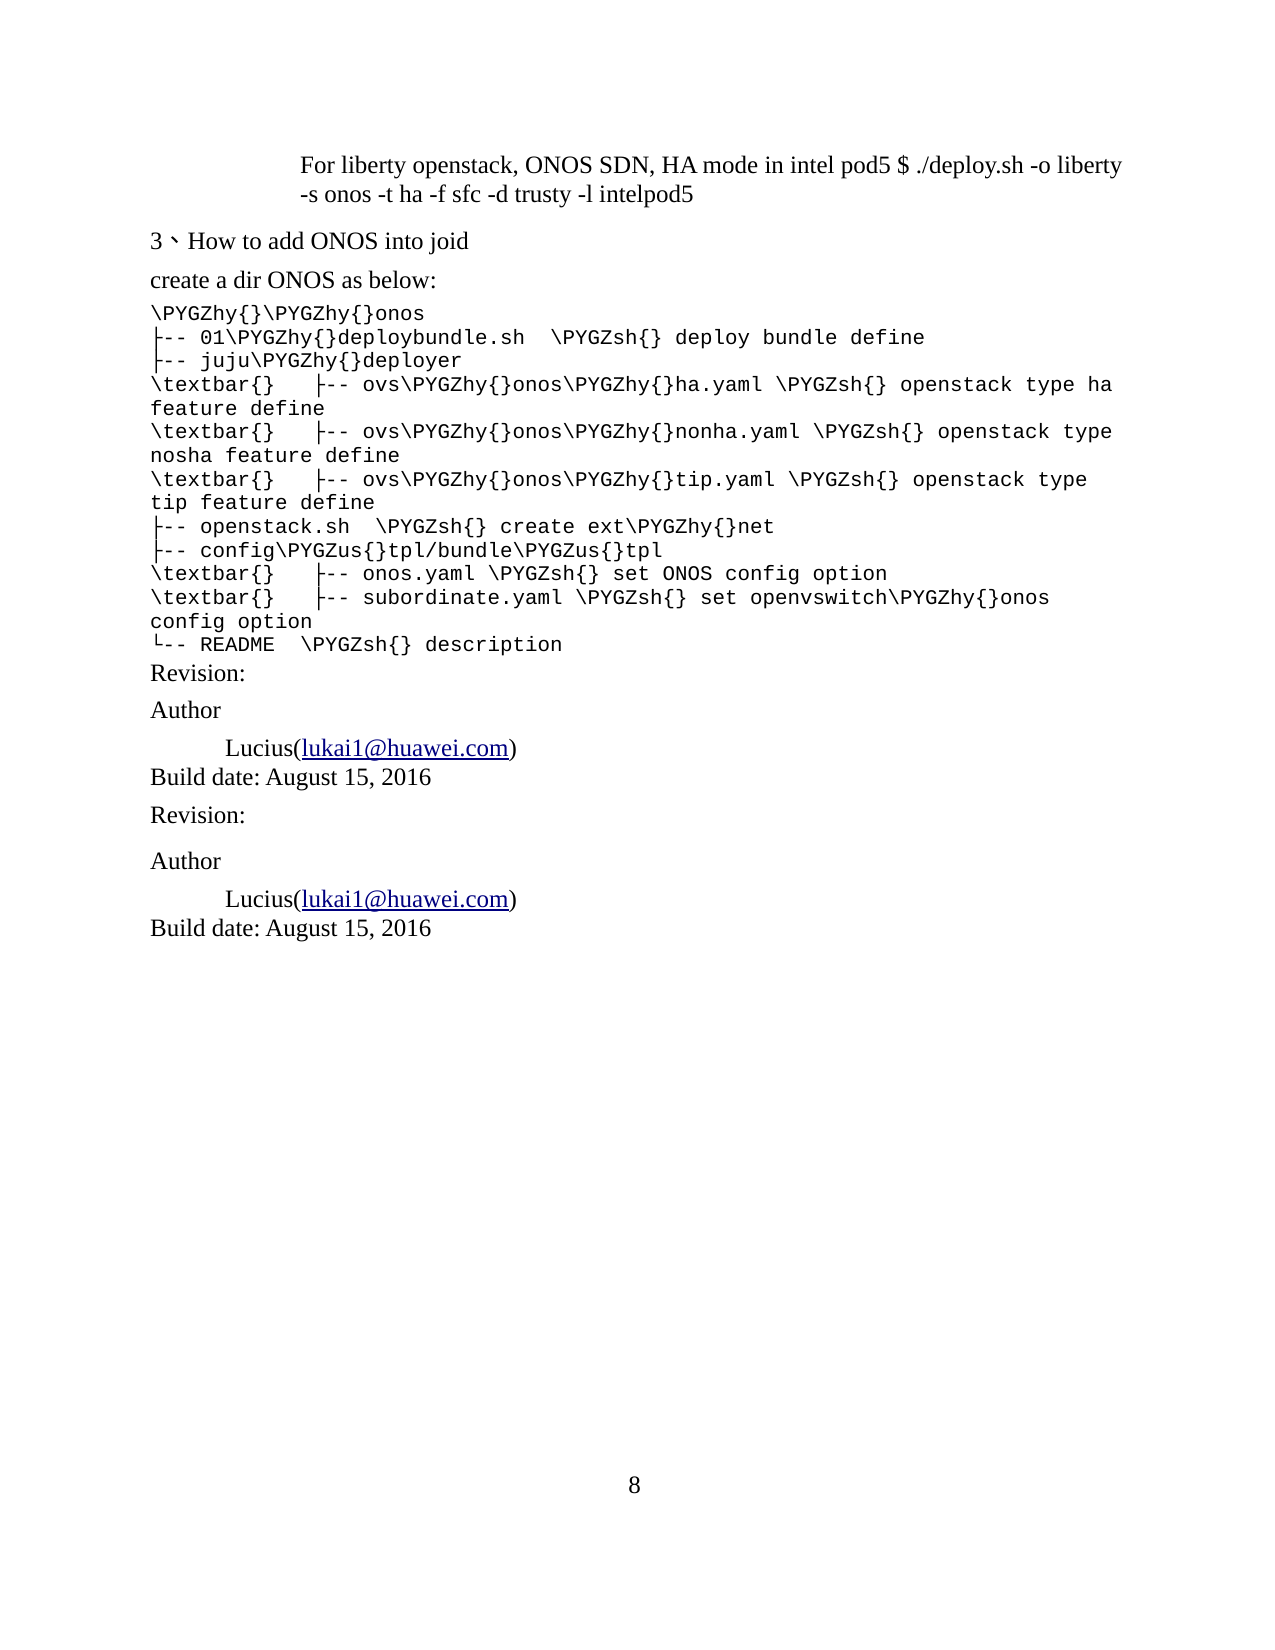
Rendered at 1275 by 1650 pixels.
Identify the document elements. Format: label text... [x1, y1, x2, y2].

text Build date: August 15, 2016 [150, 762, 1125, 791]
text ├-- config\PYGZus{}tpl/bundle\PYGZus{}tpl [157, 540, 1125, 563]
text \textbar{} ├-- onos.yaml \PYGZsh{} set ONOS config option [150, 563, 1125, 587]
text For liberty openstack, ONOS SDN, HA mode in intel pod5 $ ./deploy.sh -o liberty -s onos -t ha -f sfc -d trusty -l intelpod5 [300, 150, 1125, 207]
text Build date: August 15, 2016 [150, 913, 1125, 942]
text \textbar{} ├-- ovs\PYGZhy{}onos\PYGZhy{}nonha.yaml \PYGZsh{} openstack type nosha feature define [150, 421, 1125, 469]
text ├-- openstack.sh \PYGZsh{} create ext\PYGZhy{}net [150, 516, 1125, 540]
text Author [150, 846, 1125, 875]
text ├-- 01\PYGZhy{}deploybundle.sh \PYGZsh{} deploy bundle define [157, 327, 1125, 351]
text \PYGZhy{}\PYGZhy{}onos [150, 303, 1125, 327]
text \textbar{} ├-- ovs\PYGZhy{}onos\PYGZhy{}ha.yaml \PYGZsh{} openstack type ha feature define [150, 374, 1125, 421]
text 3、How to add ONOS into joid [150, 222, 1125, 257]
text Revision: [150, 800, 1125, 828]
text ├-- juju\PYGZhy{}deployer [150, 351, 1125, 374]
text Lucius(lukai1@huawei.com) [225, 884, 1125, 913]
text └-- README \PYGZsh{} description [150, 634, 1125, 658]
text create a dir ONOS as below: [150, 266, 1125, 294]
text Author [150, 696, 1125, 724]
text \textbar{} ├-- subordinate.yaml \PYGZsh{} set openvswitch\PYGZhy{}onos config option [150, 587, 1125, 634]
text \textbar{} ├-- ovs\PYGZhy{}onos\PYGZhy{}tip.yaml \PYGZsh{} openstack type tip feature define [150, 469, 1125, 516]
text Lucius(lukai1@huawei.com) [225, 733, 1125, 762]
text Revision: [150, 658, 1125, 687]
